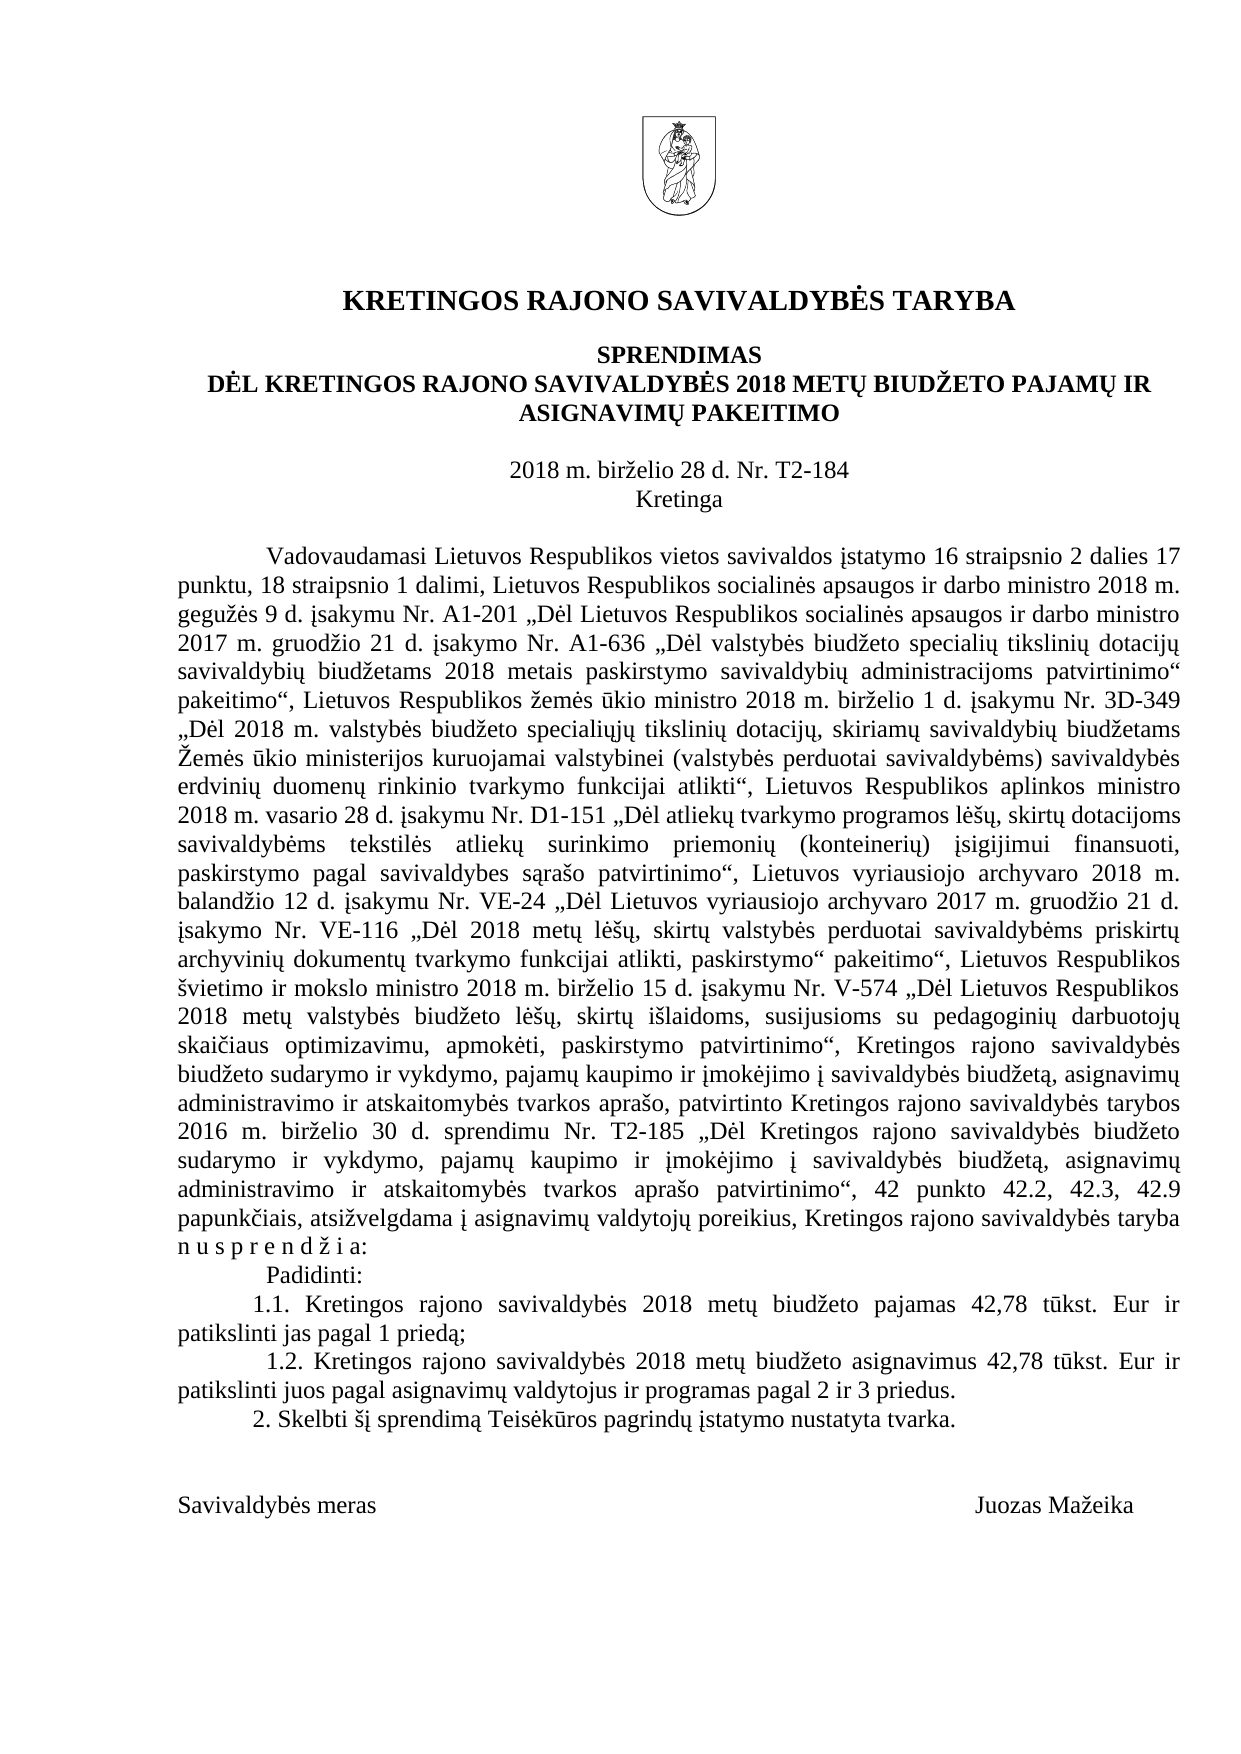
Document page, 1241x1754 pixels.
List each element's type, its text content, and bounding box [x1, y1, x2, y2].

text 2. Skelbti šį sprendimą Teisėkūros pagrindų įstatymo nustatyta tvarka. [177, 1404, 1181, 1433]
text 2018 m. birželio 28 d. Nr. T2-184 [177, 455, 1181, 484]
text Vadovaudamasi Lietuvos Respublikos vietos savivaldos įstatymo 16 straipsnio 2 dalies 17 punktu, 18 straipsnio 1 dalimi, Lietuvos Respublikos socialinės apsaugos ir darbo ministro 2018 m. gegužės 9 d. įsakymu Nr. A1-201 „Dėl Lietuvos Respublikos socialinės apsaugos ir darbo ministro 2017 m. gruodžio 21 d. įsakymo Nr. A1-636 „Dėl valstybės biudžeto specialių tikslinių dotacijų savivaldybių biudžetams 2018 metais paskirstymo savivaldybių administracijoms patvirtinimo“ pakeitimo“, Lietuvos Respublikos žemės ūkio ministro 2018 m. birželio 1 d. įsakymu Nr. 3D-349 „Dėl 2018 m. valstybės biudžeto specialiųjų tikslinių dotacijų, skiriamų savivaldybių biudžetams Žemės ūkio ministerijos kuruojamai valstybinei (valstybės perduotai savivaldybėms) savivaldybės erdvinių duomenų rinkinio tvarkymo funkcijai atlikti“, Lietuvos Respublikos aplinkos ministro 2018 m. vasario 28 d. įsakymu Nr. D1-151 „Dėl atliekų tvarkymo programos lėšų, skirtų dotacijoms savivaldybėms tekstilės atliekų surinkimo priemonių (konteinerių) įsigijimui finansuoti, paskirstymo pagal savivaldybes sąrašo patvirtinimo“, Lietuvos vyriausiojo archyvaro 2018 m. balandžio 12 d. įsakymu Nr. VE-24 „Dėl Lietuvos vyriausiojo archyvaro 2017 m. gruodžio 21 d. įsakymo Nr. VE-116 „Dėl 2018 metų lėšų, skirtų valstybės perduotai savivaldybėms priskirtų archyvinių dokumentų tvarkymo funkcijai atlikti, paskirstymo“ pakeitimo“, Lietuvos Respublikos švietimo ir mokslo ministro 2018 m. birželio 15 d. įsakymu Nr. V-574 „Dėl Lietuvos Respublikos 2018 metų valstybės biudžeto lėšų, skirtų išlaidoms, susijusioms su pedagoginių darbuotojų skaičiaus optimizavimu, apmokėti, paskirstymo patvirtinimo“, Kretingos rajono savivaldybės biudžeto sudarymo ir vykdymo, pajamų kaupimo ir įmokėjimo į savivaldybės biudžetą, asignavimų administravimo ir atskaitomybės tvarkos aprašo, patvirtinto Kretingos rajono savivaldybės tarybos 2016 m. birželio 30 d. sprendimu Nr. T2-185 „Dėl Kretingos rajono savivaldybės biudžeto sudarymo ir vykdymo, pajamų kaupimo ir įmokėjimo į savivaldybės biudžetą, asignavimų administravimo ir atskaitomybės tvarkos aprašo patvirtinimo“, 42 punkto 42.2, 42.3, 42.9 papunkčiais, atsižvelgdama į asignavimų valdytojų poreikius, Kretingos rajono savivaldybės taryba n u s p r e n d ž i a: [177, 541, 1181, 1260]
text Dėl kretingos rajono savivaldybės 2018 metų biudžeto pajamų ir asignavimų pAkeitIMO [177, 369, 1181, 426]
text Savivaldybės meras Juozas Mažeika [177, 1490, 1181, 1519]
text Padidinti: [177, 1260, 1181, 1289]
text Kretinga [177, 484, 1181, 513]
text 1.1. Kretingos rajono savivaldybės 2018 metų biudžeto pajamas 42,78 tūkst. Eur ir patikslinti jas pagal 1 priedą; [177, 1289, 1181, 1346]
text Kretingos rajono savivaldybės taryba [177, 283, 1181, 316]
text Sprendimas [177, 340, 1181, 369]
text 1.2. Kretingos rajono savivaldybės 2018 metų biudžeto asignavimus 42,78 tūkst. Eur ir patikslinti juos pagal asignavimų valdytojus ir programas pagal 2 ir 3 priedus. [177, 1346, 1181, 1404]
